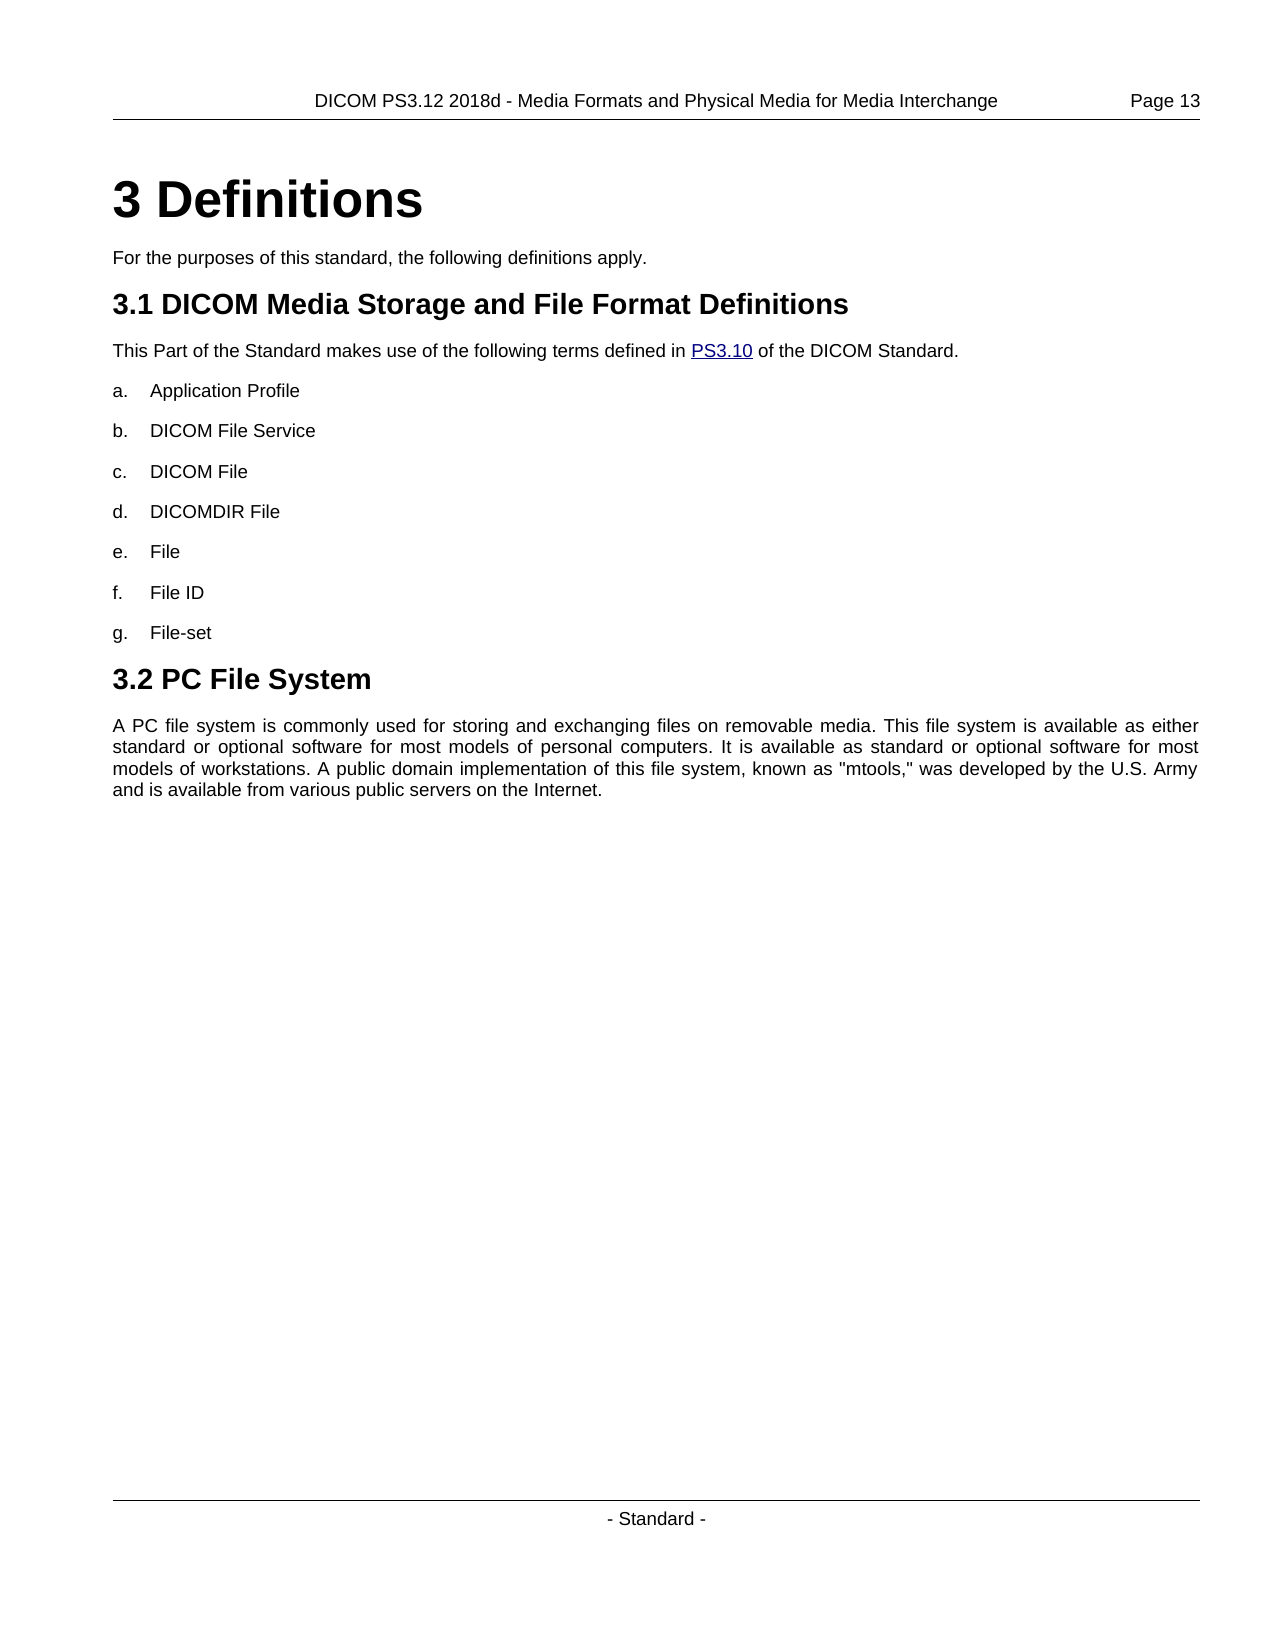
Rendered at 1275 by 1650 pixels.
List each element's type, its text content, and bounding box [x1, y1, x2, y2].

text 3.1 DICOM Media Storage and File Format Definitions [112, 287, 1200, 321]
list File-set [112, 622, 1200, 643]
text This Part of the Standard makes use of the following terms defined in PS3.10 of the DICOM Standard. [112, 340, 1200, 361]
list Application Profile [112, 380, 1200, 402]
list File [112, 541, 1200, 563]
list DICOM File Service [112, 420, 1200, 442]
list DICOM File [112, 461, 1200, 482]
text 3.2 PC File System [112, 662, 1200, 696]
list File ID [112, 582, 1200, 603]
text A PC file system is commonly used for storing and exchanging files on removable media. This file system is available as either standard or optional software for most models of personal computers. It is available as standard or optional software for most models of workstations. A public domain implementation of this file system, known as "mtools," was developed by the U.S. Army and is available from various public servers on the Internet. [112, 714, 1200, 801]
text 3 Definitions [112, 169, 1200, 228]
list DICOMDIR File [112, 501, 1200, 522]
text For the purposes of this standard, the following definitions apply. [112, 247, 1200, 269]
